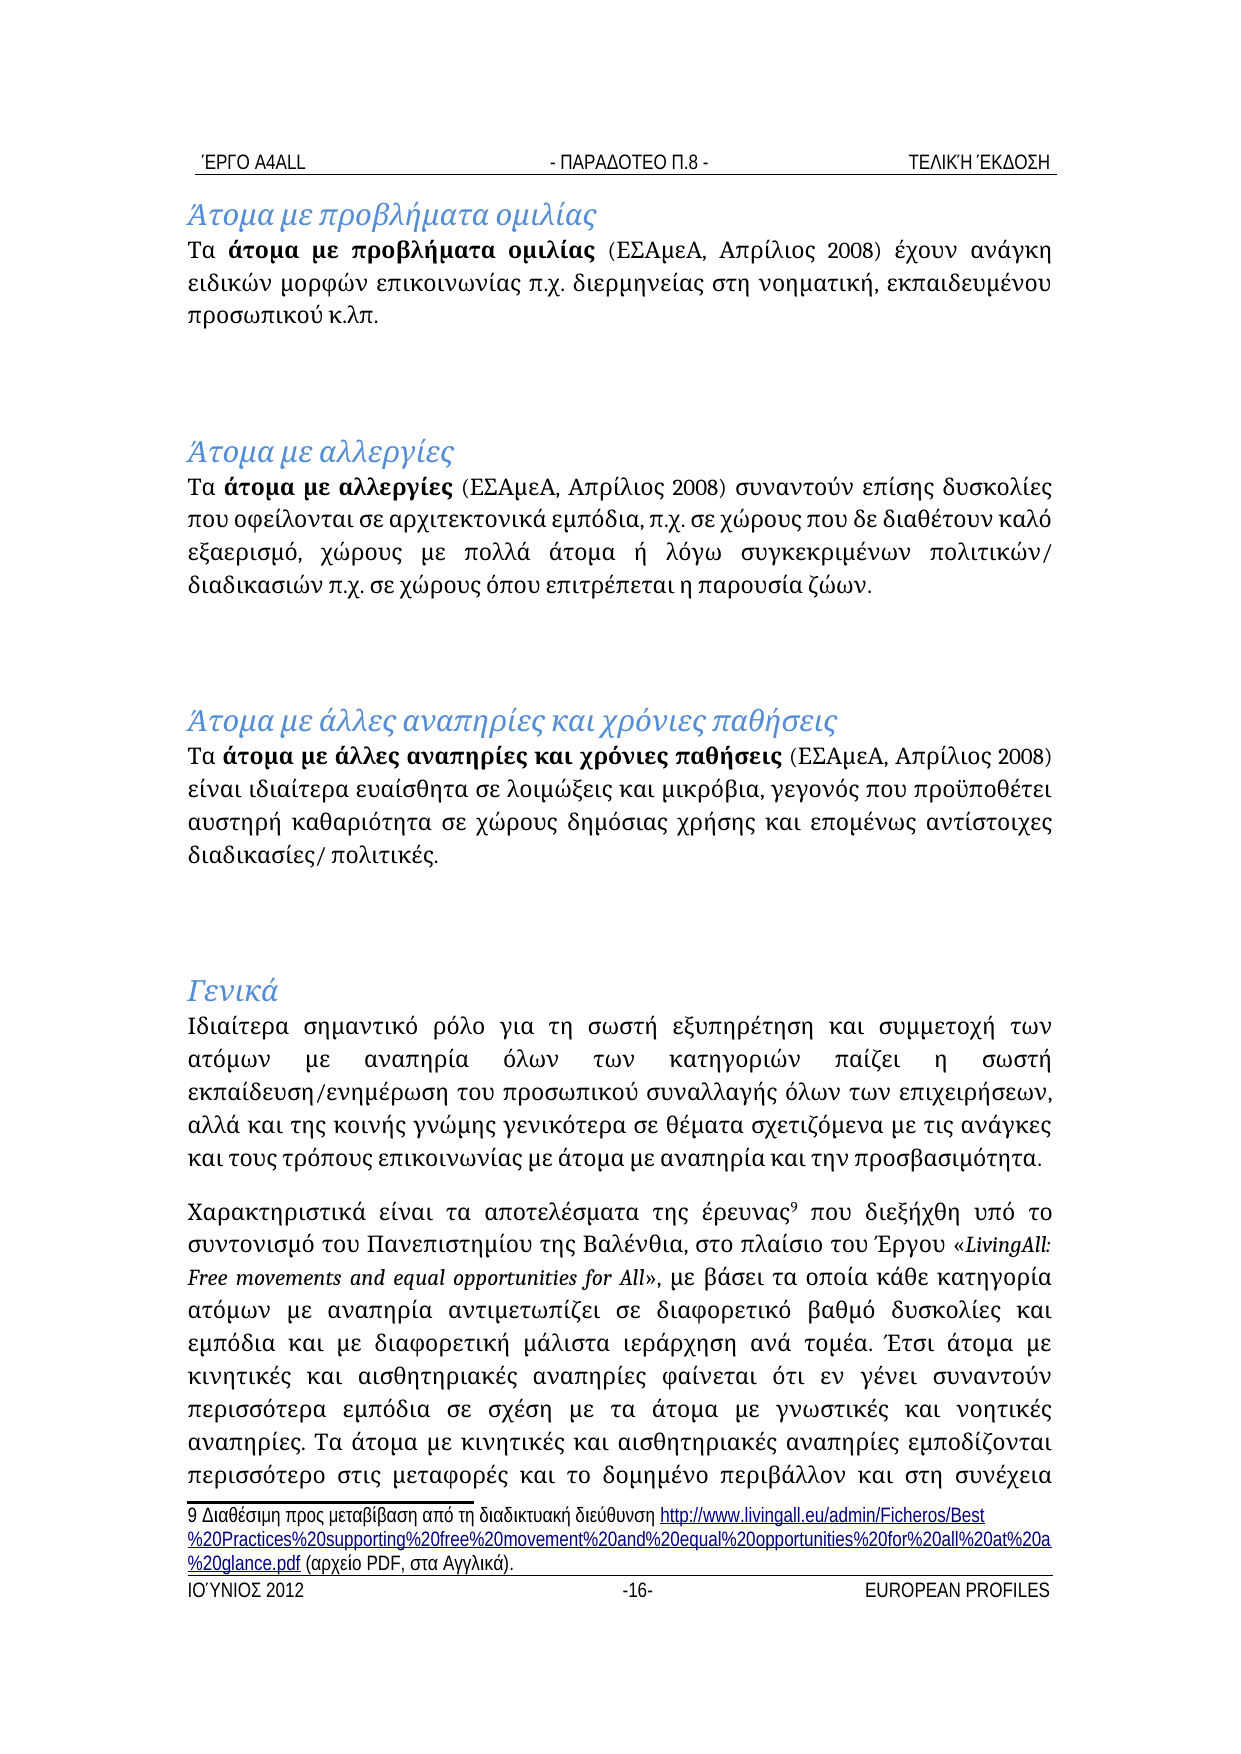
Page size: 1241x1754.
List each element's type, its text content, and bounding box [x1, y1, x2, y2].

text Τα άτομα με αλλεργίες (ΕΣΑμεΑ, Απρίλιος 2008) συναντούν επίσης δυσκολίες που οφείλονται σε αρχιτεκτονικά εμπόδια, π.χ. σε χώρους που δε διαθέτουν καλό εξαερισμό, χώρους με πολλά άτομα ή λόγω συγκεκριμένων πολιτικών/ διαδικασιών π.χ. σε χώρους όπου επιτρέπεται η παρουσία ζώων. [187, 474, 1053, 599]
text Διαθέσιμη προς μεταβίβαση από τη διαδικτυακή διεύθυνση http://www.livingall.eu/admin/Ficheros/Best%20Practices%20supporting%20free%20movement%20and%20equal%20opportunities%20for%20all%20at%20a%20glance.pdf (αρχείο PDF, στα Αγγλικά). [187, 1503, 1053, 1574]
text Ιδιαίτερα σημαντικό ρόλο για τη σωστή εξυπηρέτηση και συμμετοχή των ατόμων με αναπηρία όλων των κατηγοριών παίζει η σωστή εκπαίδευση/ενημέρωση του προσωπικού συναλλαγής όλων των επιχειρήσεων, αλλά και της κοινής γνώμης γενικότερα σε θέματα σχετιζόμενα με τις ανάγκες και τους τρόπους επικοινωνίας με άτομα με αναπηρία και την προσβασιμότητα. [187, 1014, 1053, 1172]
subtitle Γενικά [187, 975, 1053, 1009]
subtitle Άτομα με άλλες αναπηρίες και χρόνιες παθήσεις [187, 706, 1053, 739]
subtitle Άτομα με αλλεργίες [187, 436, 1053, 469]
text Χαρακτηριστικά είναι τα αποτελέσματα της έρευνας που διεξήχθη υπό το συντονισμό του Πανεπιστημίου της Βαλένθια, στο πλαίσιο του Έργου «LivingAll: Free movements and equal opportunities for All», με βάσει τα οποία κάθε κατηγορία ατόμων με αναπηρία αντιμετωπίζει σε διαφορετικό βαθμό δυσκολίες και εμπόδια και με διαφορετική μάλιστα ιεράρχηση ανά τομέα. Έτσι άτομα με κινητικές και αισθητηριακές αναπηρίες φαίνεται ότι εν γένει συναντούν περισσότερα εμπόδια σε σχέση με τα άτομα με γνωστικές και νοητικές αναπηρίες. Τα άτομα με κινητικές και αισθητηριακές αναπηρίες εμποδίζονται περισσότερο στις μεταφορές και το δομημένο περιβάλλον και στη συνέχεια [187, 1199, 1053, 1489]
text Τα άτομα με προβλήματα ομιλίας (ΕΣΑμεΑ, Απρίλιος 2008) έχουν ανάγκη ειδικών μορφών επικοινωνίας π.χ. διερμηνείας στη νοηματική, εκπαιδευμένου προσωπικού κ.λπ. [187, 237, 1053, 330]
subtitle Άτομα με προβλήματα ομιλίας [187, 199, 1053, 232]
text Τα άτομα με άλλες αναπηρίες και χρόνιες παθήσεις (ΕΣΑμεΑ, Απρίλιος 2008) είναι ιδιαίτερα ευαίσθητα σε λοιμώξεις και μικρόβια, γεγονός που προϋποθέτει αυστηρή καθαριότητα σε χώρους δημόσιας χρήσης και επομένως αντίστοιχες διαδικασίες/ πολιτικές. [187, 744, 1053, 869]
